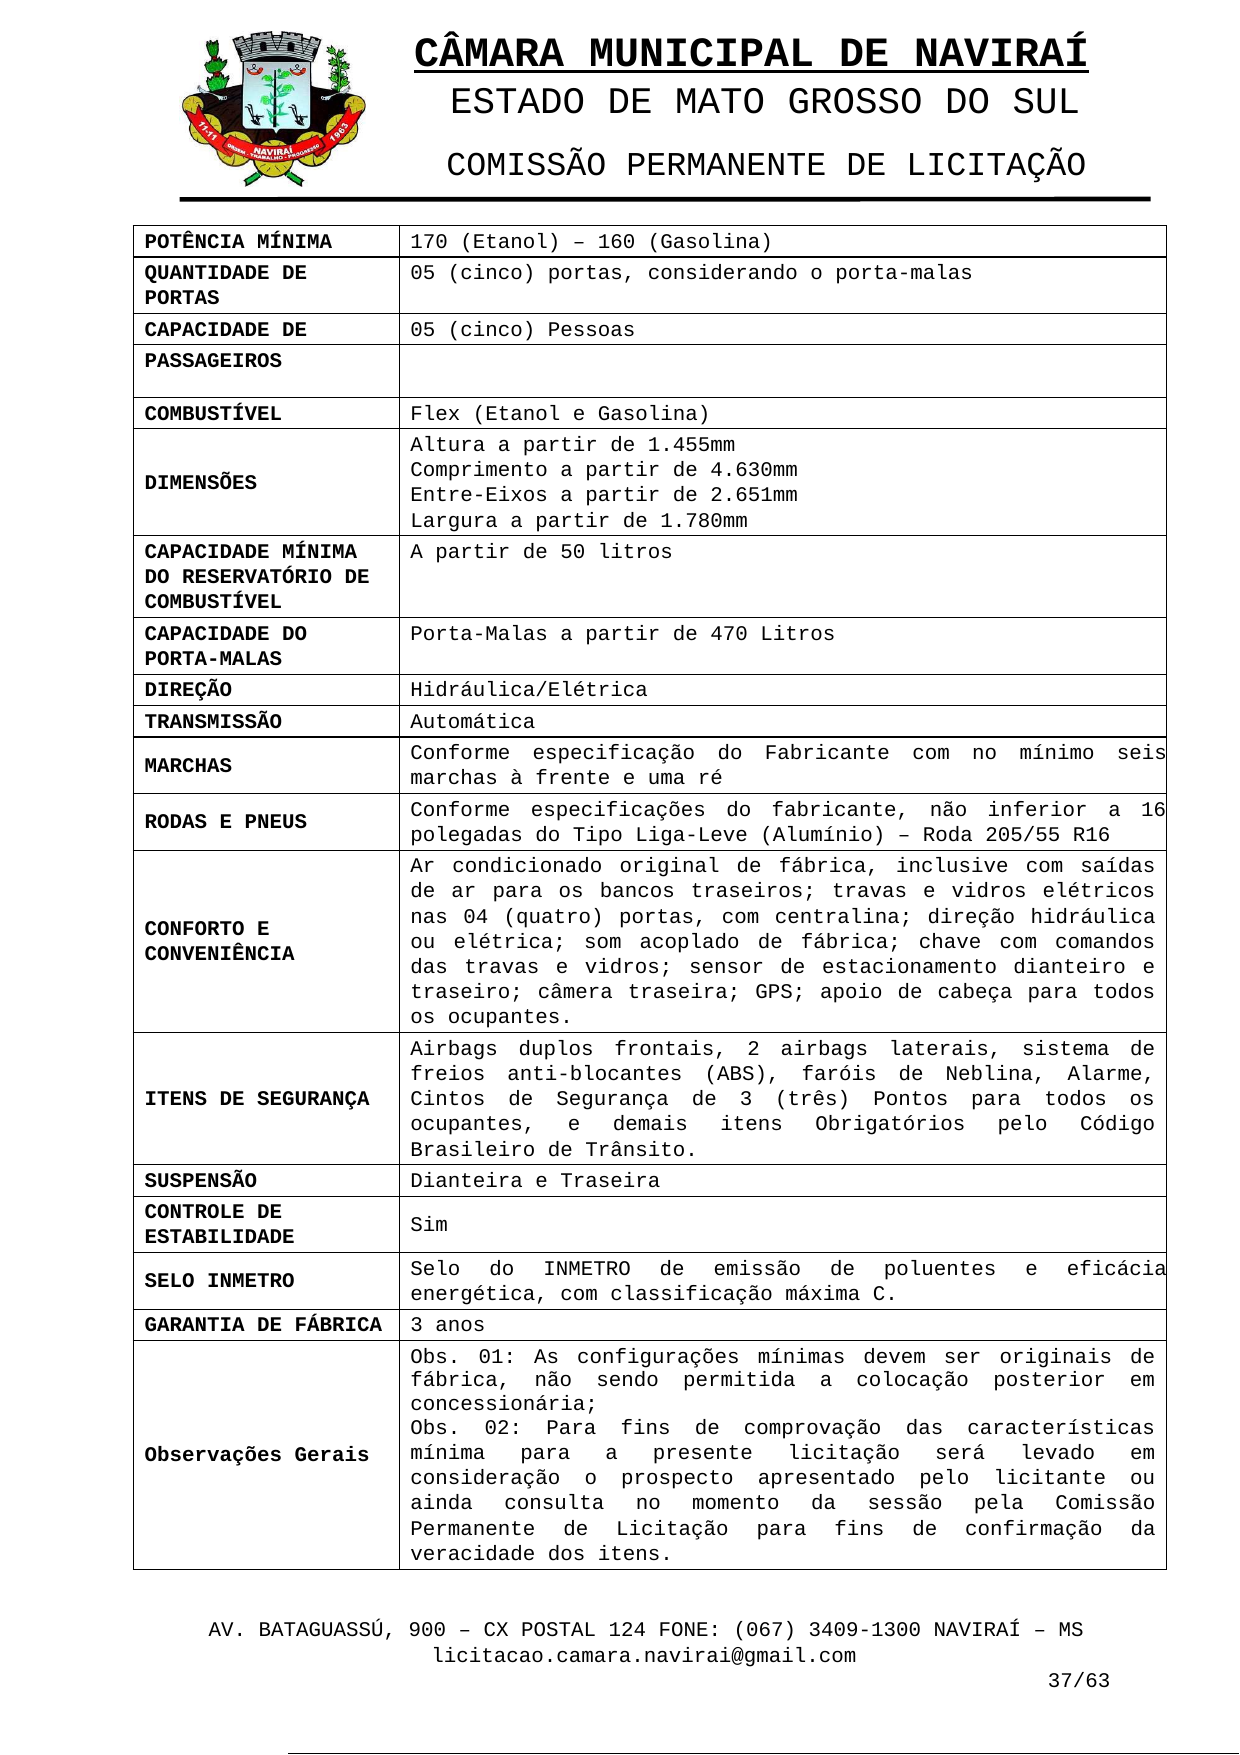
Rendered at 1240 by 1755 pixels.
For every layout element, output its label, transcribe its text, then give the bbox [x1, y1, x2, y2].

table_cell Automática [400, 706, 1166, 736]
table_cell Sim [400, 1197, 1166, 1252]
table_cell SELO INMETRO [134, 1253, 399, 1309]
table_cell Altura a partir de 1.455mm Comprimento a partir de 4.630mm Entre-Eixos a partir de 2.651mm Largura a partir de 1.780mm [400, 429, 1166, 535]
table_cell [400, 345, 1166, 397]
table_cell ITENS DE SEGURANÇA [134, 1033, 399, 1164]
table_cell TRANSMISSÃO [134, 706, 399, 736]
table_cell 3 anos [400, 1310, 1166, 1340]
table_cell Dianteira e Traseira [400, 1165, 1166, 1196]
table_cell DIMENSÕES [134, 429, 399, 535]
table_cell Selo do INMETRO de emissão de poluentes e eficácia energética, com classificação máxima C. [400, 1253, 1166, 1309]
table_cell MARCHAS [134, 738, 399, 793]
table_cell CONTROLE DE ESTABILIDADE [134, 1197, 399, 1252]
table_cell Flex (Etanol e Gasolina) [400, 398, 1166, 428]
table_cell 170 (Etanol) – 160 (Gasolina) [400, 226, 1166, 256]
table_cell 05 (cinco) Pessoas [400, 314, 1166, 344]
table_cell Airbags duplos frontais, 2 airbags laterais, sistema de freios anti-blocantes (ABS), faróis de Neblina, Alarme, Cintos de Segurança de 3 (três) Pontos para todos os ocupantes, e demais itens Obrigatórios pelo Código Brasileiro de Trânsito. [400, 1033, 1166, 1164]
table_cell Porta-Malas a partir de 470 Litros [400, 618, 1166, 674]
table_cell Conforme especificações do fabricante, não inferior a 16 polegadas do Tipo Liga-Leve (Alumínio) – Roda 205/55 R16 [400, 794, 1166, 849]
table_cell CAPACIDADE DO PORTA-MALAS [134, 618, 399, 674]
table_cell COMBUSTÍVEL [134, 398, 399, 428]
table_cell Observações Gerais [134, 1341, 399, 1568]
table_cell PASSAGEIROS [134, 345, 399, 397]
table_cell QUANTIDADE DE PORTAS [134, 258, 399, 313]
table_cell Obs. 01: As configurações mínimas devem ser originais de fábrica, não sendo permitida a colocação posterior em concessionária; Obs. 02: Para fins de comprovação das características mínima para a presente licitação será levado em consideração o prospecto apresentado pelo licitante ou ainda consulta no momento da sessão pela Comissão Permanente de Licitação para fins de confirmação da veracidade dos itens. [400, 1341, 1166, 1568]
table_cell SUSPENSÃO [134, 1165, 399, 1196]
table_cell RODAS E PNEUS [134, 794, 399, 849]
table_cell POTÊNCIA MÍNIMA [134, 226, 399, 256]
table_cell Ar condicionado original de fábrica, inclusive com saídas de ar para os bancos traseiros; travas e vidros elétricos nas 04 (quatro) portas, com centralina; direção hidráulica ou elétrica; som acoplado de fábrica; chave com comandos das travas e vidros; sensor de estacionamento dianteiro e traseiro; câmera traseira; GPS; apoio de cabeça para todos os ocupantes. [400, 851, 1166, 1032]
table_cell Hidráulica/Elétrica [400, 675, 1166, 705]
table_cell CONFORTO E CONVENIÊNCIA [134, 851, 399, 1032]
table_cell CAPACIDADE MÍNIMA DO RESERVATÓRIO DE COMBUSTÍVEL [134, 536, 399, 617]
table_cell 05 (cinco) portas, considerando o porta-malas [400, 258, 1166, 313]
table_cell CAPACIDADE DE [134, 314, 399, 344]
table_cell DIREÇÃO [134, 675, 399, 705]
table_cell GARANTIA DE FÁBRICA [134, 1310, 399, 1340]
table_cell Conforme especificação do Fabricante com no mínimo seis marchas à frente e uma ré [400, 738, 1166, 793]
table_cell A partir de 50 litros [400, 536, 1166, 617]
